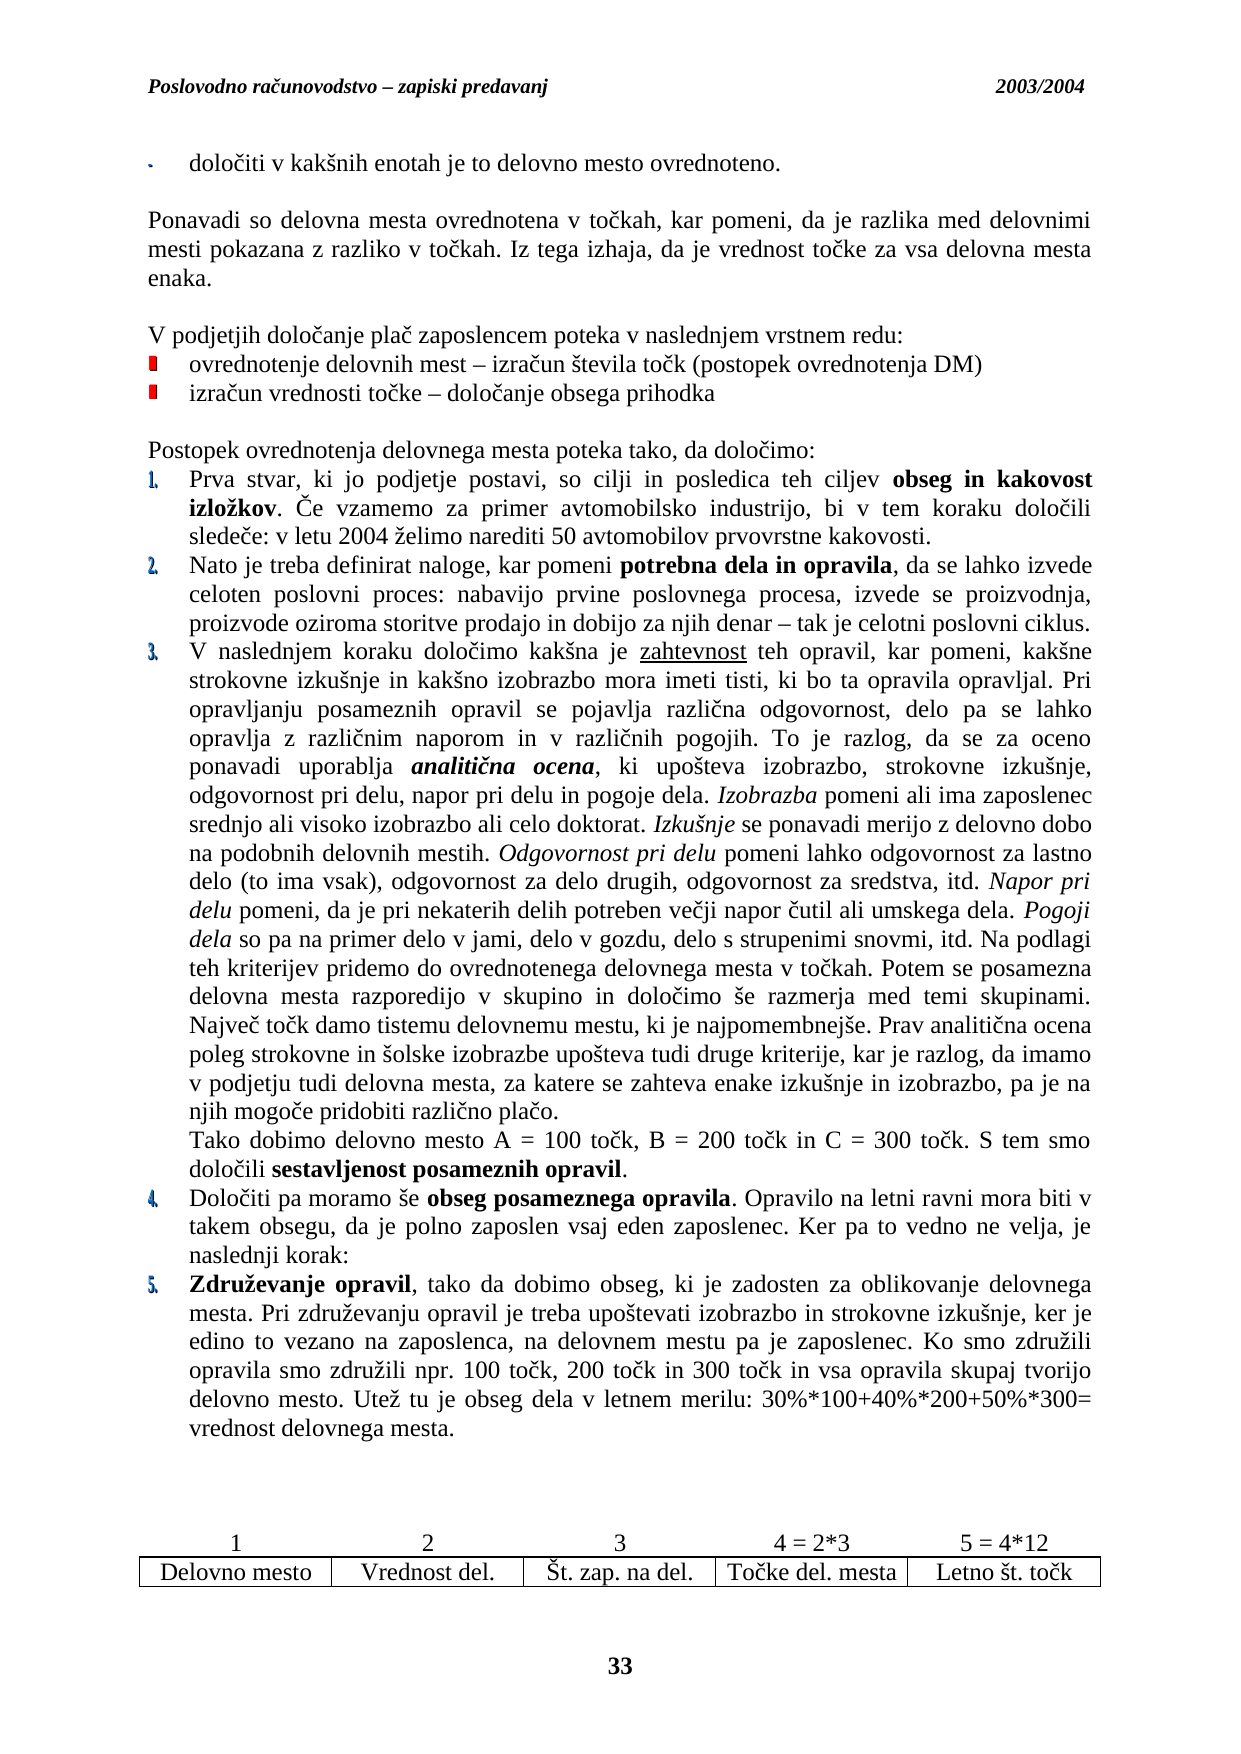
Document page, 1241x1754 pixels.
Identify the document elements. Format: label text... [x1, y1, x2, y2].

list Združevanje opravil, tako da dobimo obseg, ki je zadosten za oblikovanje delovnega mesta. Pri združevanju opravil je treba upoštevati izobrazbo in strokovne izkušnje, ker je edino to vezano na zaposlenca, na delovnem mestu pa je zaposlenec. Ko smo združili opravila smo združili npr. 100 točk, 200 točk in 300 točk in vsa opravila skupaj tvorijo delovno mesto. Utež tu je obseg dela v letnem merilu: 30%*100+40%*200+50%*300= vrednost delovnega mesta. [148, 1269, 1093, 1441]
table_cell Vrednost del. [332, 1558, 523, 1586]
table_header 4 = 2*3 [716, 1528, 908, 1556]
list V naslednjem koraku določimo kakšna je zahtevnost teh opravil, kar pomeni, kakšne strokovne izkušnje in kakšno izobrazbo mora imeti tisti, ki bo ta opravila opravljal. Pri opravljanju posameznih opravil se pojavlja različna odgovornost, delo pa se lahko opravlja z različnim naporom in v različnih pogojih. To je razlog, da se za oceno ponavadi uporablja analitična ocena, ki upošteva izobrazbo, strokovne izkušnje, odgovornost pri delu, napor pri delu in pogoje dela. Izobrazba pomeni ali ima zaposlenec srednjo ali visoko izobrazbo ali celo doktorat. Izkušnje se ponavadi merijo z delovno dobo na podobnih delovnih mestih. Odgovornost pri delu pomeni lahko odgovornost za lastno delo (to ima vsak), odgovornost za delo drugih, odgovornost za sredstva, itd. Napor pri delu pomeni, da je pri nekaterih delih potreben večji napor čutil ali umskega dela. Pogoji dela so pa na primer delo v jami, delo v gozdu, delo s strupenimi snovmi, itd. Na podlagi teh kriterijev pridemo do ovrednotenega delovnega mesta v točkah. Potem se posamezna delovna mesta razporedijo v skupino in določimo še razmerja med temi skupinami. Največ točk damo tistemu delovnemu mestu, ki je najpomembnejše. Prav analitična ocena poleg strokovne in šolske izobrazbe upošteva tudi druge kriterije, kar je razlog, da imamo v podjetju tudi delovna mesta, za katere se zahteva enake izkušnje in izobrazbo, pa je na njih mogoče pridobiti različno plačo. [148, 636, 1093, 1125]
list izračun vrednosti točke – določanje obsega prihodka [148, 378, 1093, 406]
list določiti v kakšnih enotah je to delovno mesto ovrednoteno. [148, 148, 1093, 176]
table_header 2 [332, 1528, 524, 1556]
table_header 3 [524, 1528, 716, 1556]
text Postopek ovrednotenja delovnega mesta poteka tako, da določimo: [148, 435, 1093, 464]
table_cell Št. zap. na del. [524, 1558, 715, 1586]
table_header 5 = 4*12 [908, 1528, 1100, 1556]
list Določiti pa moramo še obseg posameznega opravila. Opravilo na letni ravni mora biti v takem obsegu, da je polno zaposlen vsaj eden zaposlenec. Ker pa to vedno ne velja, je naslednji korak: [148, 1183, 1093, 1269]
list ovrednotenje delovnih mest – izračun števila točk (postopek ovrednotenja DM) [148, 349, 1093, 378]
table_cell Delovno mesto [140, 1558, 331, 1586]
table_cell Točke del. mesta [716, 1558, 907, 1586]
text Tako dobimo delovno mesto A = 100 točk, B = 200 točk in C = 300 točk. S tem smo določili sestavljenost posameznih opravil. [189, 1125, 1093, 1183]
table_header 1 [140, 1528, 332, 1556]
list Prva stvar, ki jo podjetje postavi, so cilji in posledica teh ciljev obseg in kakovost izložkov. Če vzamemo za primer avtomobilsko industrijo, bi v tem koraku določili sledeče: v letu 2004 želimo narediti 50 avtomobilov prvovrstne kakovosti. [148, 464, 1093, 550]
table_cell Letno št. točk [908, 1558, 1100, 1586]
text Ponavadi so delovna mesta ovrednotena v točkah, kar pomeni, da je razlika med delovnimi mesti pokazana z razliko v točkah. Iz tega izhaja, da je vrednost točke za vsa delovna mesta enaka. [148, 205, 1093, 291]
text V podjetjih določanje plač zaposlencem poteka v naslednjem vrstnem redu: [148, 320, 1093, 349]
list Nato je treba definirat naloge, kar pomeni potrebna dela in opravila, da se lahko izvede celoten poslovni proces: nabavijo prvine poslovnega procesa, izvede se proizvodnja, proizvode oziroma storitve prodajo in dobijo za njih denar – tak je celotni poslovni ciklus. [148, 550, 1093, 636]
